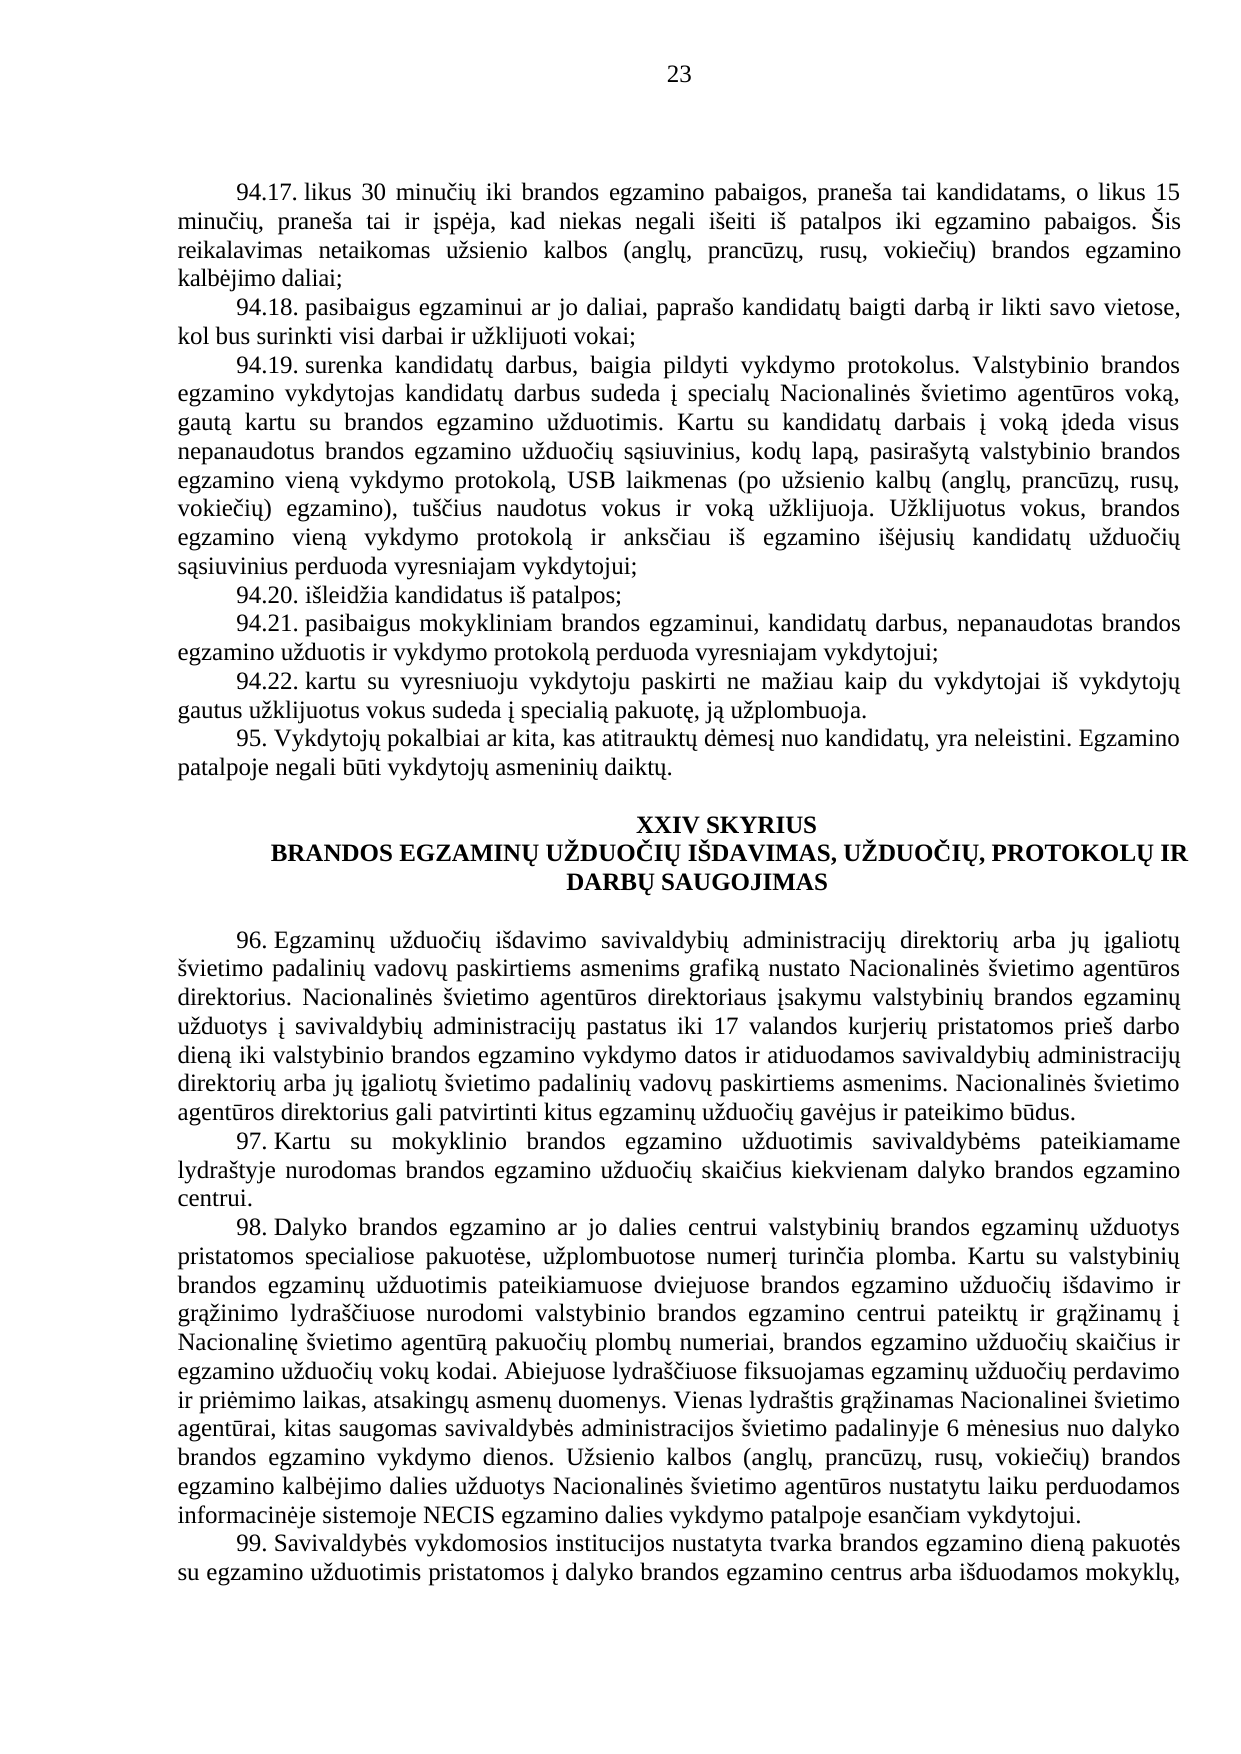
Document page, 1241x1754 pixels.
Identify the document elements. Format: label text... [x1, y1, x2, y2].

text 94.20. išleidžia kandidatus iš patalpos; [177, 580, 1181, 608]
text 95. Vykdytojų pokalbiai ar kita, kas atitrauktų dėmesį nuo kandidatų, yra neleistini. Egzamino patalpoje negali būti vykdytojų asmeninių daiktų. [177, 723, 1181, 781]
text XXIV SKYRIUS [177, 810, 1217, 838]
text 98. Dalyko brandos egzamino ar jo dalies centrui valstybinių brandos egzaminų užduotys pristatomos specialiose pakuotėse, užplombuotose numerį turinčia plomba. Kartu su valstybinių brandos egzaminų užduotimis pateikiamuose dviejuose brandos egzamino užduočių išdavimo ir grąžinimo lydraščiuose nurodomi valstybinio brandos egzamino centrui pateiktų ir grąžinamų į Nacionalinę švietimo agentūrą pakuočių plombų numeriai, brandos egzamino užduočių skaičius ir egzamino užduočių vokų kodai. Abiejuose lydraščiuose fiksuojamas egzaminų užduočių perdavimo ir priėmimo laikas, atsakingų asmenų duomenys. Vienas lydraštis grąžinamas Nacionalinei švietimo agentūrai, kitas saugomas savivaldybės administracijos švietimo padalinyje 6 mėnesius nuo dalyko brandos egzamino vykdymo dienos. Užsienio kalbos (anglų, prancūzų, rusų, vokiečių) brandos egzamino kalbėjimo dalies užduotys Nacionalinės švietimo agentūros nustatytu laiku perduodamos informacinėje sistemoje NECIS egzamino dalies vykdymo patalpoje esančiam vykdytojui. [177, 1212, 1181, 1528]
subtitle 97. Kartu su mokyklinio brandos egzamino užduotimis savivaldybėms pateikiamame lydraštyje nurodomas brandos egzamino užduočių skaičius kiekvienam dalyko brandos egzamino centrui. [177, 1126, 1181, 1212]
text 94.19. surenka kandidatų darbus, baigia pildyti vykdymo protokolus. Valstybinio brandos egzamino vykdytojas kandidatų darbus sudeda į specialų Nacionalinės švietimo agentūros voką, gautą kartu su brandos egzamino užduotimis. Kartu su kandidatų darbais į voką įdeda visus nepanaudotus brandos egzamino užduočių sąsiuvinius, kodų lapą, pasirašytą valstybinio brandos egzamino vieną vykdymo protokolą, USB laikmenas (po užsienio kalbų (anglų, prancūzų, rusų, vokiečių) egzamino), tuščius naudotus vokus ir voką užklijuoja. Užklijuotus vokus, brandos egzamino vieną vykdymo protokolą ir anksčiau iš egzamino išėjusių kandidatų užduočių sąsiuvinius perduoda vyresniajam vykdytojui; [177, 350, 1181, 580]
text 99. Savivaldybės vykdomosios institucijos nustatyta tvarka brandos egzamino dieną pakuotės su egzamino užduotimis pristatomos į dalyko brandos egzamino centrus arba išduodamos mokyklų, [177, 1528, 1181, 1586]
text 94.17. likus 30 minučių iki brandos egzamino pabaigos, praneša tai kandidatams, o likus 15 minučių, praneša tai ir įspėja, kad niekas negali išeiti iš patalpos iki egzamino pabaigos. Šis reikalavimas netaikomas užsienio kalbos (anglų, prancūzų, rusų, vokiečių) brandos egzamino kalbėjimo daliai; [177, 177, 1181, 292]
text 94.22. kartu su vyresniuoju vykdytoju paskirti ne mažiau kaip du vykdytojai iš vykdytojų gautus užklijuotus vokus sudeda į specialią pakuotę, ją užplombuoja. [177, 666, 1181, 723]
text 94.21. pasibaigus mokykliniam brandos egzaminui, kandidatų darbus, nepanaudotas brandos egzamino užduotis ir vykdymo protokolą perduoda vyresniajam vykdytojui; [177, 608, 1181, 666]
text 96. Egzaminų užduočių išdavimo savivaldybių administracijų direktorių arba jų įgaliotų švietimo padalinių vadovų paskirtiems asmenims grafiką nustato Nacionalinės švietimo agentūros direktorius. Nacionalinės švietimo agentūros direktoriaus įsakymu valstybinių brandos egzaminų užduotys į savivaldybių administracijų pastatus iki 17 valandos kurjerių pristatomos prieš darbo dieną iki valstybinio brandos egzamino vykdymo datos ir atiduodamos savivaldybių administracijų direktorių arba jų įgaliotų švietimo padalinių vadovų paskirtiems asmenims. Nacionalinės švietimo agentūros direktorius gali patvirtinti kitus egzaminų užduočių gavėjus ir pateikimo būdus. [177, 925, 1181, 1126]
text BRANDOS EGZAMINŲ UŽDUOČIŲ IŠDAVIMAS, UŽDUOČIŲ, PROTOKOLŲ IR DARBŲ SAUGOJIMAS [177, 838, 1217, 896]
text 94.18. pasibaigus egzaminui ar jo daliai, paprašo kandidatų baigti darbą ir likti savo vietose, kol bus surinkti visi darbai ir užklijuoti vokai; [177, 292, 1181, 350]
